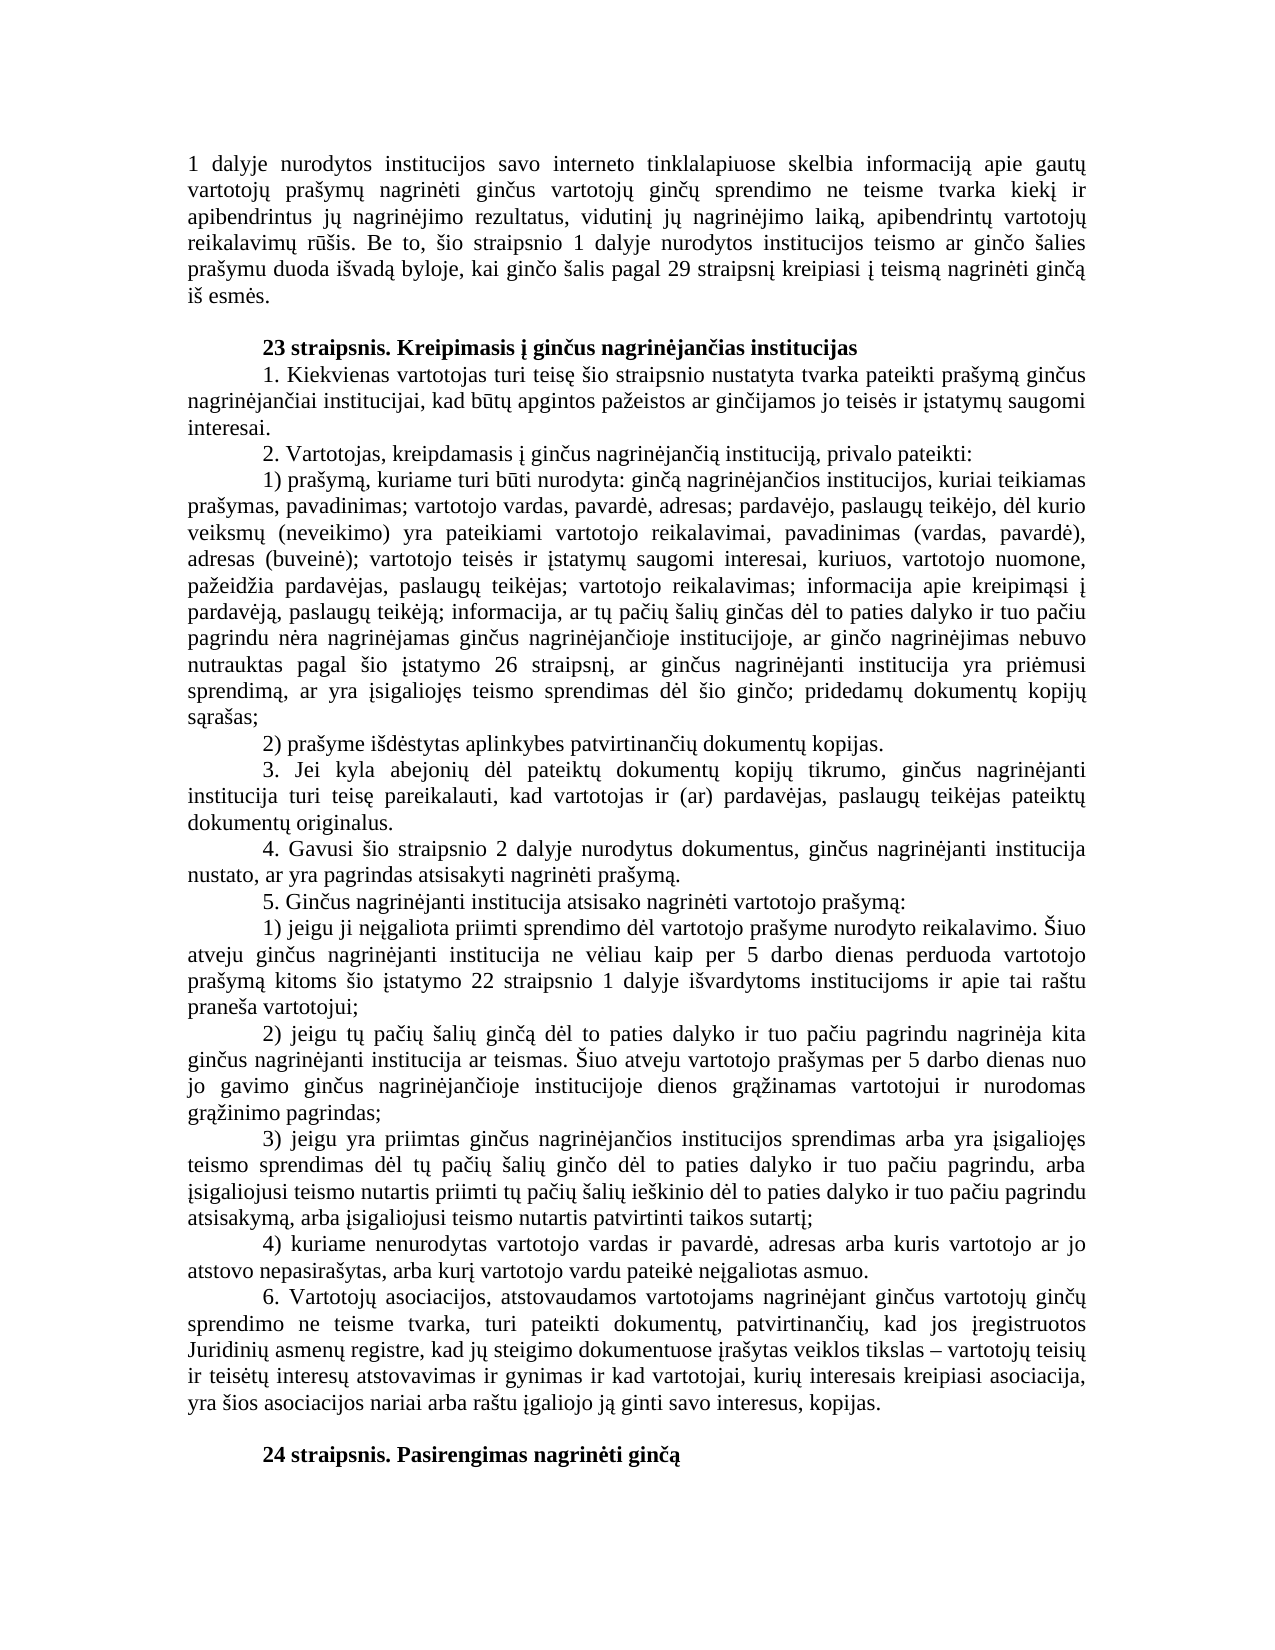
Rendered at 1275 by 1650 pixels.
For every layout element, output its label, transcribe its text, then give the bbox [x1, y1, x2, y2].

text 1 dalyje nurodytos institucijos savo interneto tinklalapiuose skelbia informaciją apie gautų vartotojų prašymų nagrinėti ginčus vartotojų ginčų sprendimo ne teisme tvarka kiekį ir apibendrintus jų nagrinėjimo rezultatus, vidutinį jų nagrinėjimo laiką, apibendrintų vartotojų reikalavimų rūšis. Be to, šio straipsnio 1 dalyje nurodytos institucijos teismo ar ginčo šalies prašymu duoda išvadą byloje, kai ginčo šalis pagal 29 straipsnį kreipiasi į teismą nagrinėti ginčą iš esmės. [187, 150, 1087, 308]
text 4. Gavusi šio straipsnio 2 dalyje nurodytus dokumentus, ginčus nagrinėjanti institucija nustato, ar yra pagrindas atsisakyti nagrinėti prašymą. [187, 835, 1087, 888]
text 6. Vartotojų asociacijos, atstovaudamos vartotojams nagrinėjant ginčus vartotojų ginčų sprendimo ne teisme tvarka, turi pateikti dokumentų, patvirtinančių, kad jos įregistruotos Juridinių asmenų registre, kad jų steigimo dokumentuose įrašytas veiklos tikslas – vartotojų teisių ir teisėtų interesų atstovavimas ir gynimas ir kad vartotojai, kurių interesais kreipiasi asociacija, yra šios asociacijos nariai arba raštu įgaliojo ją ginti savo interesus, kopijas. [187, 1283, 1087, 1415]
text 2. Vartotojas, kreipdamasis į ginčus nagrinėjančią instituciją, privalo pateikti: [187, 440, 1087, 466]
text 3) jeigu yra priimtas ginčus nagrinėjančios institucijos sprendimas arba yra įsigaliojęs teismo sprendimas dėl tų pačių šalių ginčo dėl to paties dalyko ir tuo pačiu pagrindu, arba įsigaliojusi teismo nutartis priimti tų pačių šalių ieškinio dėl to paties dalyko ir tuo pačiu pagrindu atsisakymą, arba įsigaliojusi teismo nutartis patvirtinti taikos sutartį; [187, 1125, 1087, 1231]
text 4) kuriame nenurodytas vartotojo vardas ir pavardė, adresas arba kuris vartotojo ar jo atstovo nepasirašytas, arba kurį vartotojo vardu pateikė neįgaliotas asmuo. [187, 1231, 1087, 1283]
text 2) jeigu tų pačių šalių ginčą dėl to paties dalyko ir tuo pačiu pagrindu nagrinėja kita ginčus nagrinėjanti institucija ar teismas. Šiuo atveju vartotojo prašymas per 5 darbo dienas nuo jo gavimo ginčus nagrinėjančioje institucijoje dienos grąžinamas vartotojui ir nurodomas grąžinimo pagrindas; [187, 1020, 1087, 1125]
text 1) prašymą, kuriame turi būti nurodyta: ginčą nagrinėjančios institucijos, kuriai teikiamas prašymas, pavadinimas; vartotojo vardas, pavardė, adresas; pardavėjo, paslaugų teikėjo, dėl kurio veiksmų (neveikimo) yra pateikiami vartotojo reikalavimai, pavadinimas (vardas, pavardė), adresas (buveinė); vartotojo teisės ir įstatymų saugomi interesai, kuriuos, vartotojo nuomone, pažeidžia pardavėjas, paslaugų teikėjas; vartotojo reikalavimas; informacija apie kreipimąsi į pardavėją, paslaugų teikėją; informacija, ar tų pačių šalių ginčas dėl to paties dalyko ir tuo pačiu pagrindu nėra nagrinėjamas ginčus nagrinėjančioje institucijoje, ar ginčo nagrinėjimas nebuvo nutrauktas pagal šio įstatymo 26 straipsnį, ar ginčus nagrinėjanti institucija yra priėmusi sprendimą, ar yra įsigaliojęs teismo sprendimas dėl šio ginčo; pridedamų dokumentų kopijų sąrašas; [187, 466, 1087, 730]
text 1. Kiekvienas vartotojas turi teisę šio straipsnio nustatyta tvarka pateikti prašymą ginčus nagrinėjančiai institucijai, kad būtų apgintos pažeistos ar ginčijamos jo teisės ir įstatymų saugomi interesai. [187, 361, 1087, 440]
text 2) prašyme išdėstytas aplinkybes patvirtinančių dokumentų kopijas. [187, 730, 1087, 756]
text 5. Ginčus nagrinėjanti institucija atsisako nagrinėti vartotojo prašymą: [187, 888, 1087, 914]
text 1) jeigu ji neįgaliota priimti sprendimo dėl vartotojo prašyme nurodyto reikalavimo. Šiuo atveju ginčus nagrinėjanti institucija ne vėliau kaip per 5 darbo dienas perduoda vartotojo prašymą kitoms šio įstatymo 22 straipsnio 1 dalyje išvardytoms institucijoms ir apie tai raštu praneša vartotojui; [187, 914, 1087, 1020]
text 23 straipsnis. Kreipimasis į ginčus nagrinėjančias institucijas [187, 334, 1087, 361]
text 24 straipsnis. Pasirengimas nagrinėti ginčą [187, 1441, 1087, 1468]
text 3. Jei kyla abejonių dėl pateiktų dokumentų kopijų tikrumo, ginčus nagrinėjanti institucija turi teisę pareikalauti, kad vartotojas ir (ar) pardavėjas, paslaugų teikėjas pateiktų dokumentų originalus. [187, 756, 1087, 835]
